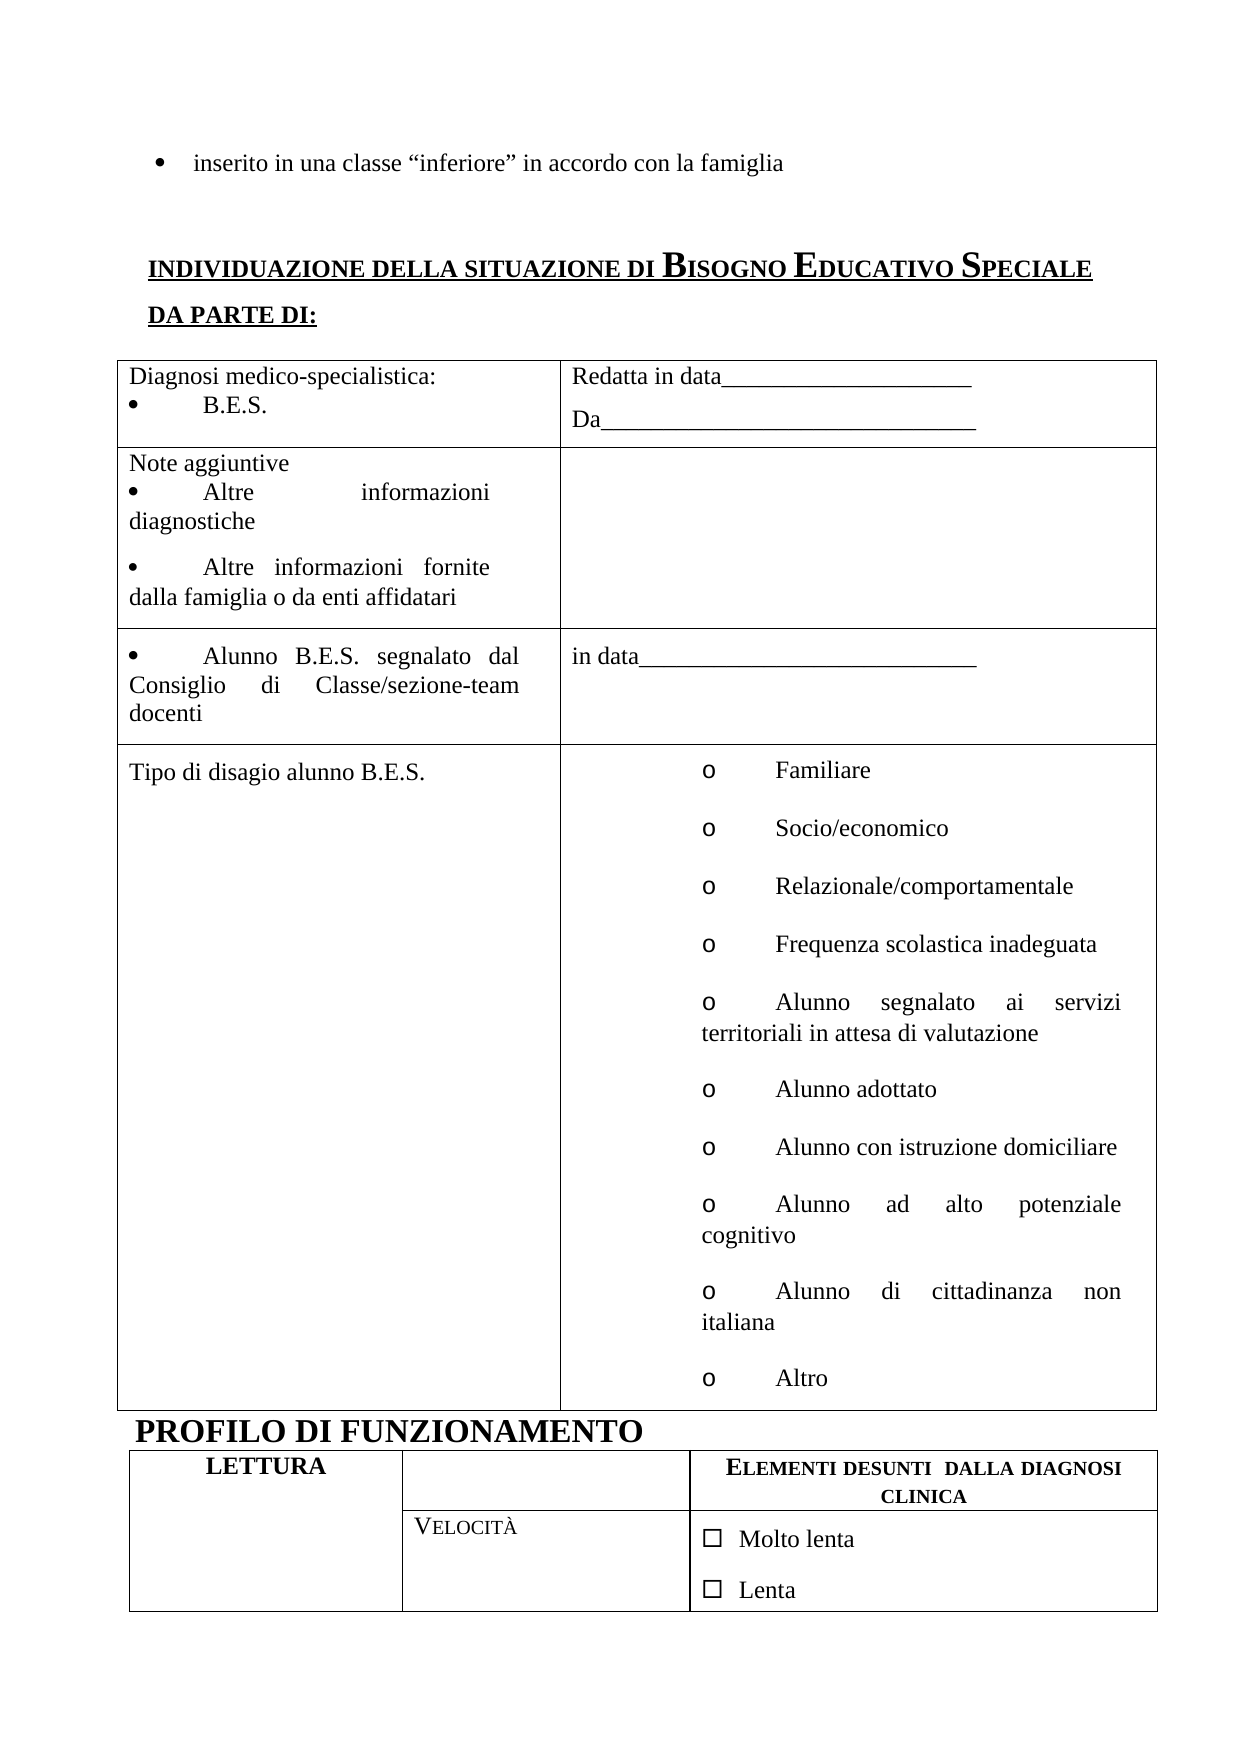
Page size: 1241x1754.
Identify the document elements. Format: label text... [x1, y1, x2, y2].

table_header [403, 1451, 689, 1510]
text PROFILO DI FUNZIONAMENTO [118, 1411, 1122, 1450]
table_cell Molto lenta Lenta Scorrevole [691, 1511, 1157, 1611]
table_cell Note aggiuntive Altre informazioni diagnostiche Altre informazioni fornite dalla famiglia o da enti affidatari [118, 448, 560, 627]
table_header Elementi desunti dalla diagnosi clinica [691, 1451, 1157, 1510]
table_cell in data___________________________ [561, 629, 1156, 744]
table_cell [561, 448, 1156, 627]
list inserito in una classe “inferiore” in accordo con la famiglia [156, 148, 1122, 176]
table_cell Alunno B.E.S. segnalato dal Consiglio di Classe/sezione-team docenti [118, 629, 560, 744]
table_header LETTURA [130, 1451, 402, 1611]
table_cell Tipo di disagio alunno B.E.S. [118, 745, 560, 1410]
text DA PARTE DI: [148, 281, 1092, 329]
table_header Diagnosi medico-specialistica: B.E.S. [118, 361, 560, 447]
text INDIVIDUAZIONE DELLA SITUAZIONE DI BISOGNO EDUCATIVO SPECIALE [148, 243, 1092, 279]
table_header Redatta in data____________________ Da______________________________ [561, 361, 1156, 447]
table_cell Velocità [403, 1511, 689, 1611]
table_cell Familiare Socio/economico Relazionale/comportamentale Frequenza scolastica inadeguata Alunno segnalato ai servizi territoriali in attesa di valutazione Alunno adottato Alunno con istruzione domiciliare Alunno ad alto potenziale cognitivo Alunno di cittadinanza non italiana Altro [561, 745, 1156, 1410]
